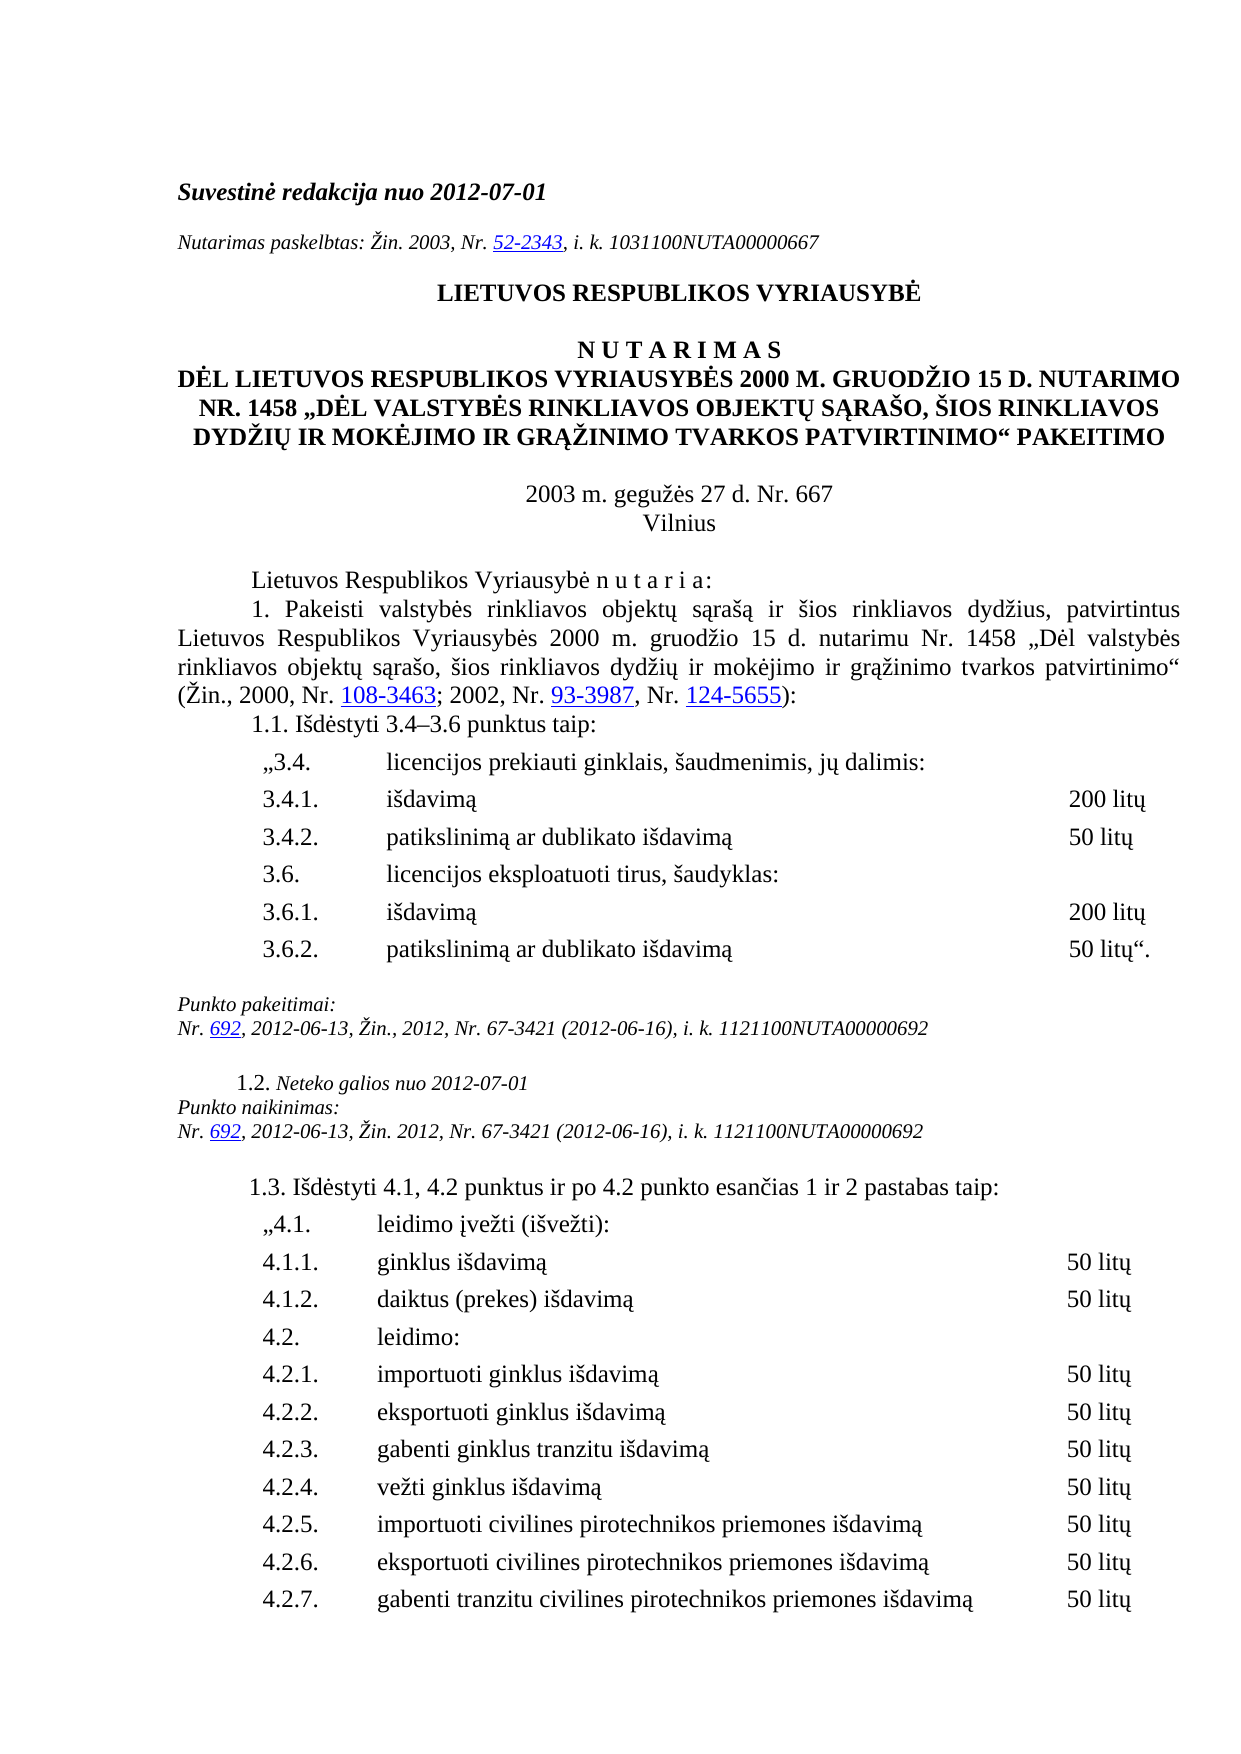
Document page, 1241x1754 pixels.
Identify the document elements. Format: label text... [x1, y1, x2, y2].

table_cell [1057, 851, 1181, 888]
text Nr. 692, 2012-06-13, Žin. 2012, Nr. 67-3421 (2012-06-16), i. k. 1121100NUTA00000692 [177, 1119, 1181, 1143]
table_cell 4.2.2. [177, 1388, 366, 1426]
table_cell 4.2.6. [177, 1538, 366, 1576]
table_cell 3.4.1. [177, 776, 375, 813]
table_cell 3.4.2. [177, 813, 375, 851]
table_cell ginklus išdavimą [366, 1238, 1055, 1276]
table_cell 50 litų [1055, 1426, 1180, 1463]
table_cell leidimo: [366, 1313, 1055, 1351]
text 1.2. Neteko galios nuo 2012-07-01 [177, 1069, 1181, 1095]
table_cell 50 litų [1055, 1351, 1180, 1388]
table_cell 50 litų [1055, 1501, 1180, 1538]
table_cell importuoti civilines pirotechnikos priemones išdavimą [366, 1501, 1055, 1538]
table_cell 4.2.4. [177, 1463, 366, 1501]
table_header leidimo įvežti (išvežti): [366, 1201, 1055, 1238]
text Lietuvos Respublikos Vyriausybė nutaria: [177, 566, 1181, 594]
text 2003 m. gegužės 27 d. Nr. 667 [177, 479, 1181, 508]
table_header [1057, 738, 1181, 776]
table_cell 4.2.3. [177, 1426, 366, 1463]
table_cell 200 litų [1057, 888, 1181, 926]
table_cell [1055, 1313, 1180, 1351]
table_cell 200 litų [1057, 776, 1181, 813]
table_cell eksportuoti ginklus išdavimą [366, 1388, 1055, 1426]
table_cell 50 litų [1055, 1388, 1180, 1426]
table_header „3.4. [177, 738, 375, 776]
text 1.3. Išdėstyti 4.1, 4.2 punktus ir po 4.2 punkto esančias 1 ir 2 pastabas taip: [177, 1172, 1181, 1201]
table_cell 50 litų [1055, 1576, 1180, 1613]
table_cell 50 litų [1057, 813, 1181, 851]
table_cell patikslinimą ar dublikato išdavimą [375, 813, 1057, 851]
text Nutarimas paskelbtas: Žin. 2003, Nr. 52-2343, i. k. 1031100NUTA00000667 [177, 230, 1181, 254]
table_cell importuoti ginklus išdavimą [366, 1351, 1055, 1388]
table_cell išdavimą [375, 776, 1057, 813]
table_cell gabenti tranzitu civilines pirotechnikos priemones išdavimą [366, 1576, 1055, 1613]
text 1.1. Išdėstyti 3.4–3.6 punktus taip: [177, 709, 1181, 738]
table_cell išdavimą [375, 888, 1057, 926]
table_cell 4.2.1. [177, 1351, 366, 1388]
table_cell 3.6. [177, 851, 375, 888]
text Punkto naikinimas: [177, 1095, 1181, 1119]
table_cell 50 litų [1055, 1463, 1180, 1501]
table_cell 4.1.1. [177, 1238, 366, 1276]
table_header [1055, 1201, 1180, 1238]
table_header licencijos prekiauti ginklais, šaudmenimis, jų dalimis: [375, 738, 1057, 776]
table_cell 50 litų [1055, 1538, 1180, 1576]
table_cell 50 litų [1055, 1276, 1180, 1313]
table_cell 4.2.7. [177, 1576, 366, 1613]
table_cell 4.2. [177, 1313, 366, 1351]
table_header „4.1. [177, 1201, 366, 1238]
table_cell 50 litų“. [1057, 926, 1181, 963]
text N U T A R I M A S [177, 336, 1181, 364]
text DĖL LIETUVOS RESPUBLIKOS VYRIAUSYBĖS 2000 M. GRUODŽIO 15 D. NUTARIMO NR. 1458 „DĖL VALSTYBĖS RINKLIAVOS OBJEKTŲ SĄRAŠO, ŠIOS RINKLIAVOS DYDŽIŲ IR MOKĖJIMO IR GRĄŽINIMO TVARKOS PATVIRTINIMO“ PAKEITIMO [177, 364, 1181, 451]
table_cell 3.6.1. [177, 888, 375, 926]
table_cell 50 litų [1055, 1238, 1180, 1276]
table_cell licencijos eksploatuoti tirus, šaudyklas: [375, 851, 1057, 888]
table_cell 4.2.5. [177, 1501, 366, 1538]
text Punkto pakeitimai: [177, 992, 1181, 1016]
text Suvestinė redakcija nuo 2012-07-01 [177, 177, 1181, 206]
text Nr. 692, 2012-06-13, Žin., 2012, Nr. 67-3421 (2012-06-16), i. k. 1121100NUTA00000692 [177, 1016, 1181, 1040]
text Vilnius [177, 508, 1181, 537]
table_cell eksportuoti civilines pirotechnikos priemones išdavimą [366, 1538, 1055, 1576]
table_cell 3.6.2. [177, 926, 375, 963]
table_cell gabenti ginklus tranzitu išdavimą [366, 1426, 1055, 1463]
table_cell vežti ginklus išdavimą [366, 1463, 1055, 1501]
table_cell daiktus (prekes) išdavimą [366, 1276, 1055, 1313]
table_cell 4.1.2. [177, 1276, 366, 1313]
text LIETUVOS RESPUBLIKOS VYRIAUSYBĖ [177, 278, 1181, 307]
text 1. Pakeisti valstybės rinkliavos objektų sąrašą ir šios rinkliavos dydžius, patvirtintus Lietuvos Respublikos Vyriausybės 2000 m. gruodžio 15 d. nutarimu Nr. 1458 „Dėl valstybės rinkliavos objektų sąrašo, šios rinkliavos dydžių ir mokėjimo ir grąžinimo tvarkos patvirtinimo“ (Žin., 2000, Nr. 108-3463; 2002, Nr. 93-3987, Nr. 124-5655): [177, 594, 1181, 709]
table_cell patikslinimą ar dublikato išdavimą [375, 926, 1057, 963]
